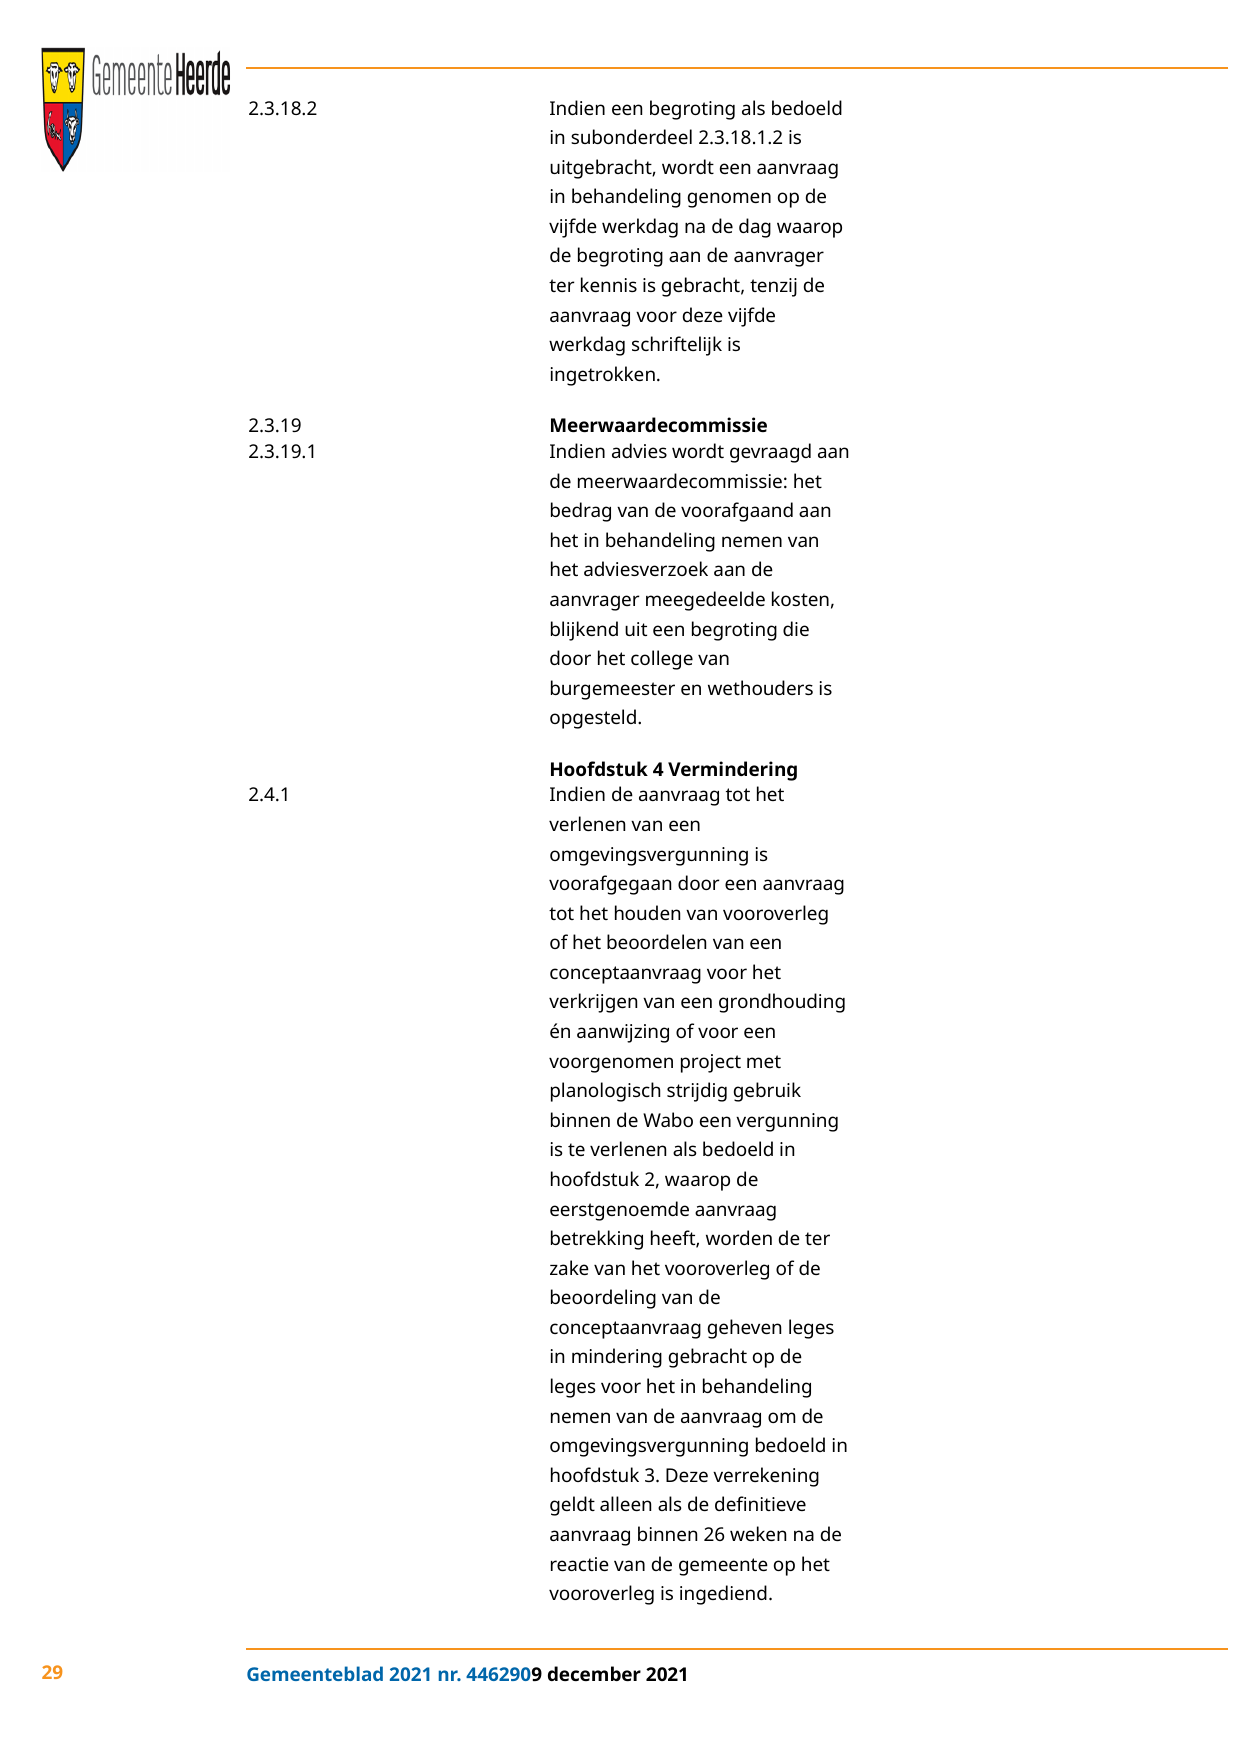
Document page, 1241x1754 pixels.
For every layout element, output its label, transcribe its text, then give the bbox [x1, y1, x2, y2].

table_cell [850, 730, 1152, 756]
table_cell 2.3.19.1 [248, 438, 549, 730]
table_cell [850, 95, 1152, 387]
table_cell [850, 413, 1152, 438]
table_cell Hoofdstuk 4 Vermindering [549, 756, 850, 782]
table_cell [248, 756, 549, 782]
table_cell [850, 387, 1152, 412]
table_cell [549, 387, 850, 412]
table_cell Indien advies wordt gevraagd aan de meerwaardecommissie: het bedrag van de voorafgaand aan het in behandeling nemen van het adviesverzoek aan de aanvrager meegedeelde kosten, blijkend uit een begroting die door het college van burgemeester en wethouders is opgesteld. [549, 438, 850, 730]
table_cell [549, 730, 850, 756]
table_cell Meerwaardecommissie [549, 413, 850, 438]
table_cell [248, 387, 549, 412]
table_cell 2.4.1 [248, 782, 549, 1606]
table_cell 2.3.18.2 [248, 95, 549, 387]
table_cell Indien de aanvraag tot het verlenen van een omgevingsvergunning is voorafgegaan door een aanvraag tot het houden van vooroverleg of het beoordelen van een conceptaanvraag voor het verkrijgen van een grondhouding én aanwijzing of voor een voorgenomen project met planologisch strijdig gebruik binnen de Wabo een vergunning is te verlenen als bedoeld in hoofdstuk 2, waarop de eerstgenoemde aanvraag betrekking heeft, worden de ter zake van het vooroverleg of de beoordeling van de conceptaanvraag geheven leges in mindering gebracht op de leges voor het in behandeling nemen van de aanvraag om de omgevingsvergunning bedoeld in hoofdstuk 3. Deze verrekening geldt alleen als de definitieve aanvraag binnen 26 weken na de reactie van de gemeente op het vooroverleg is ingediend. [549, 782, 850, 1606]
table_cell [850, 782, 1152, 1606]
picture [41, 47, 231, 172]
table_cell 2.3.19 [248, 413, 549, 438]
table_cell [850, 756, 1152, 782]
table_cell [248, 730, 549, 756]
table_cell [850, 438, 1152, 730]
table_cell Indien een begroting als bedoeld in subonderdeel 2.3.18.1.2 is uitgebracht, wordt een aanvraag in behandeling genomen op de vijfde werkdag na de dag waarop de begroting aan de aanvrager ter kennis is gebracht, tenzij de aanvraag voor deze vijfde werkdag schriftelijk is ingetrokken. [549, 95, 850, 387]
